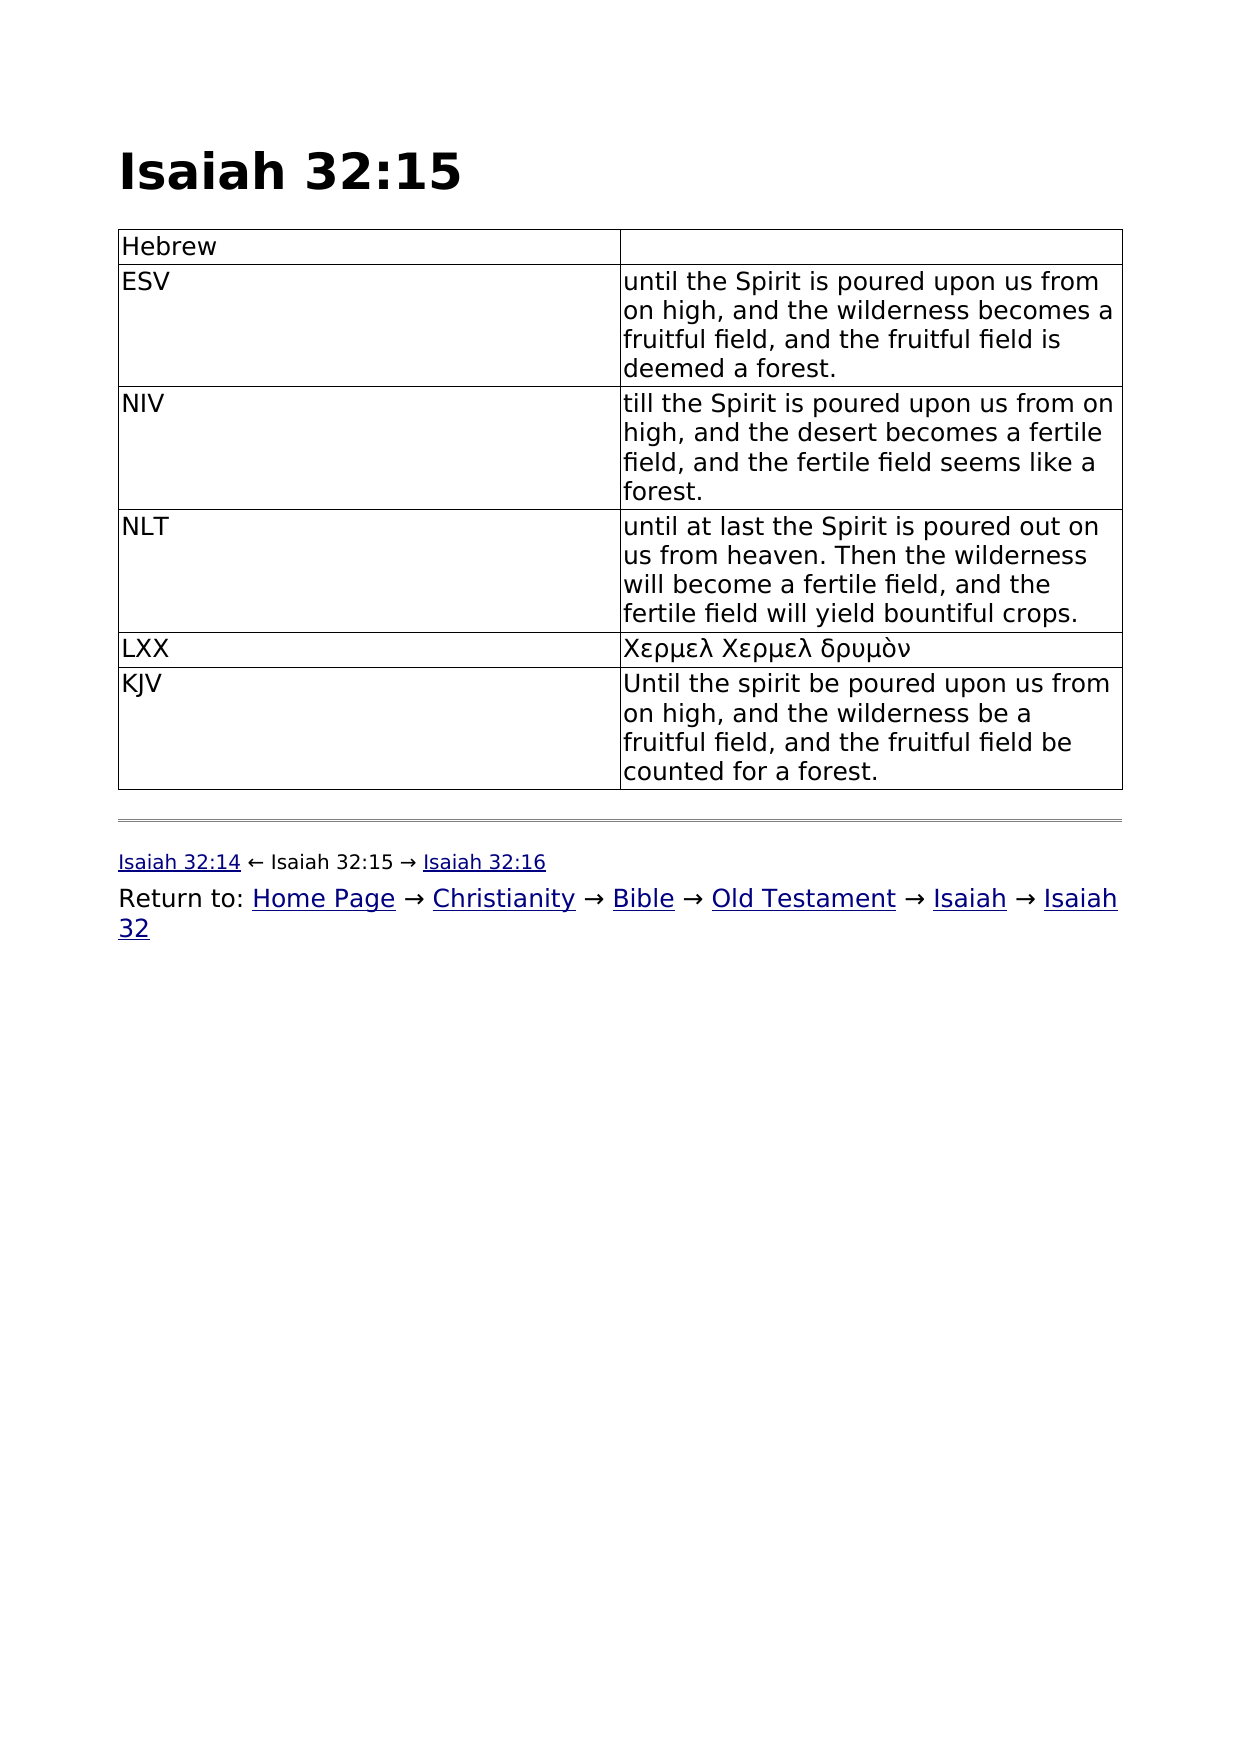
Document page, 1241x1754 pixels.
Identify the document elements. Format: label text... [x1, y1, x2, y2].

table_cell Until the spirit be poured upon us from on high, and the wilderness be a fruitful field, and the fruitful field be counted for a forest. [621, 668, 1122, 789]
table_cell NLT [119, 510, 620, 632]
table_header Hebrew [119, 230, 620, 264]
table_cell LXX [119, 633, 620, 667]
table_cell ESV [119, 265, 620, 386]
table_cell until at last the Spirit is poured out on us from heaven. Then the wilderness will become a fertile field, and the fertile field will yield bountiful crops. [621, 510, 1122, 632]
table_cell KJV [119, 668, 620, 789]
table_cell until the Spirit is poured upon us from on high, and the wilderness becomes a fruitful field, and the fruitful field is deemed a forest. [621, 265, 1122, 386]
table_cell NIV [119, 387, 620, 509]
table_cell till the Spirit is poured upon us from on high, and the desert becomes a fertile field, and the fertile field seems like a forest. [621, 387, 1122, 509]
text Return to: Home Page → Christianity → Bible → Old Testament → Isaiah → Isaiah 32 [118, 884, 1122, 943]
text Isaiah 32:14 ← Isaiah 32:15 → Isaiah 32:16 [118, 851, 1122, 884]
table_cell Χερμελ Χερμελ δρυμὸν [621, 633, 1122, 667]
table_header [621, 230, 1122, 264]
subtitle Isaiah 32:15 [118, 143, 1122, 201]
